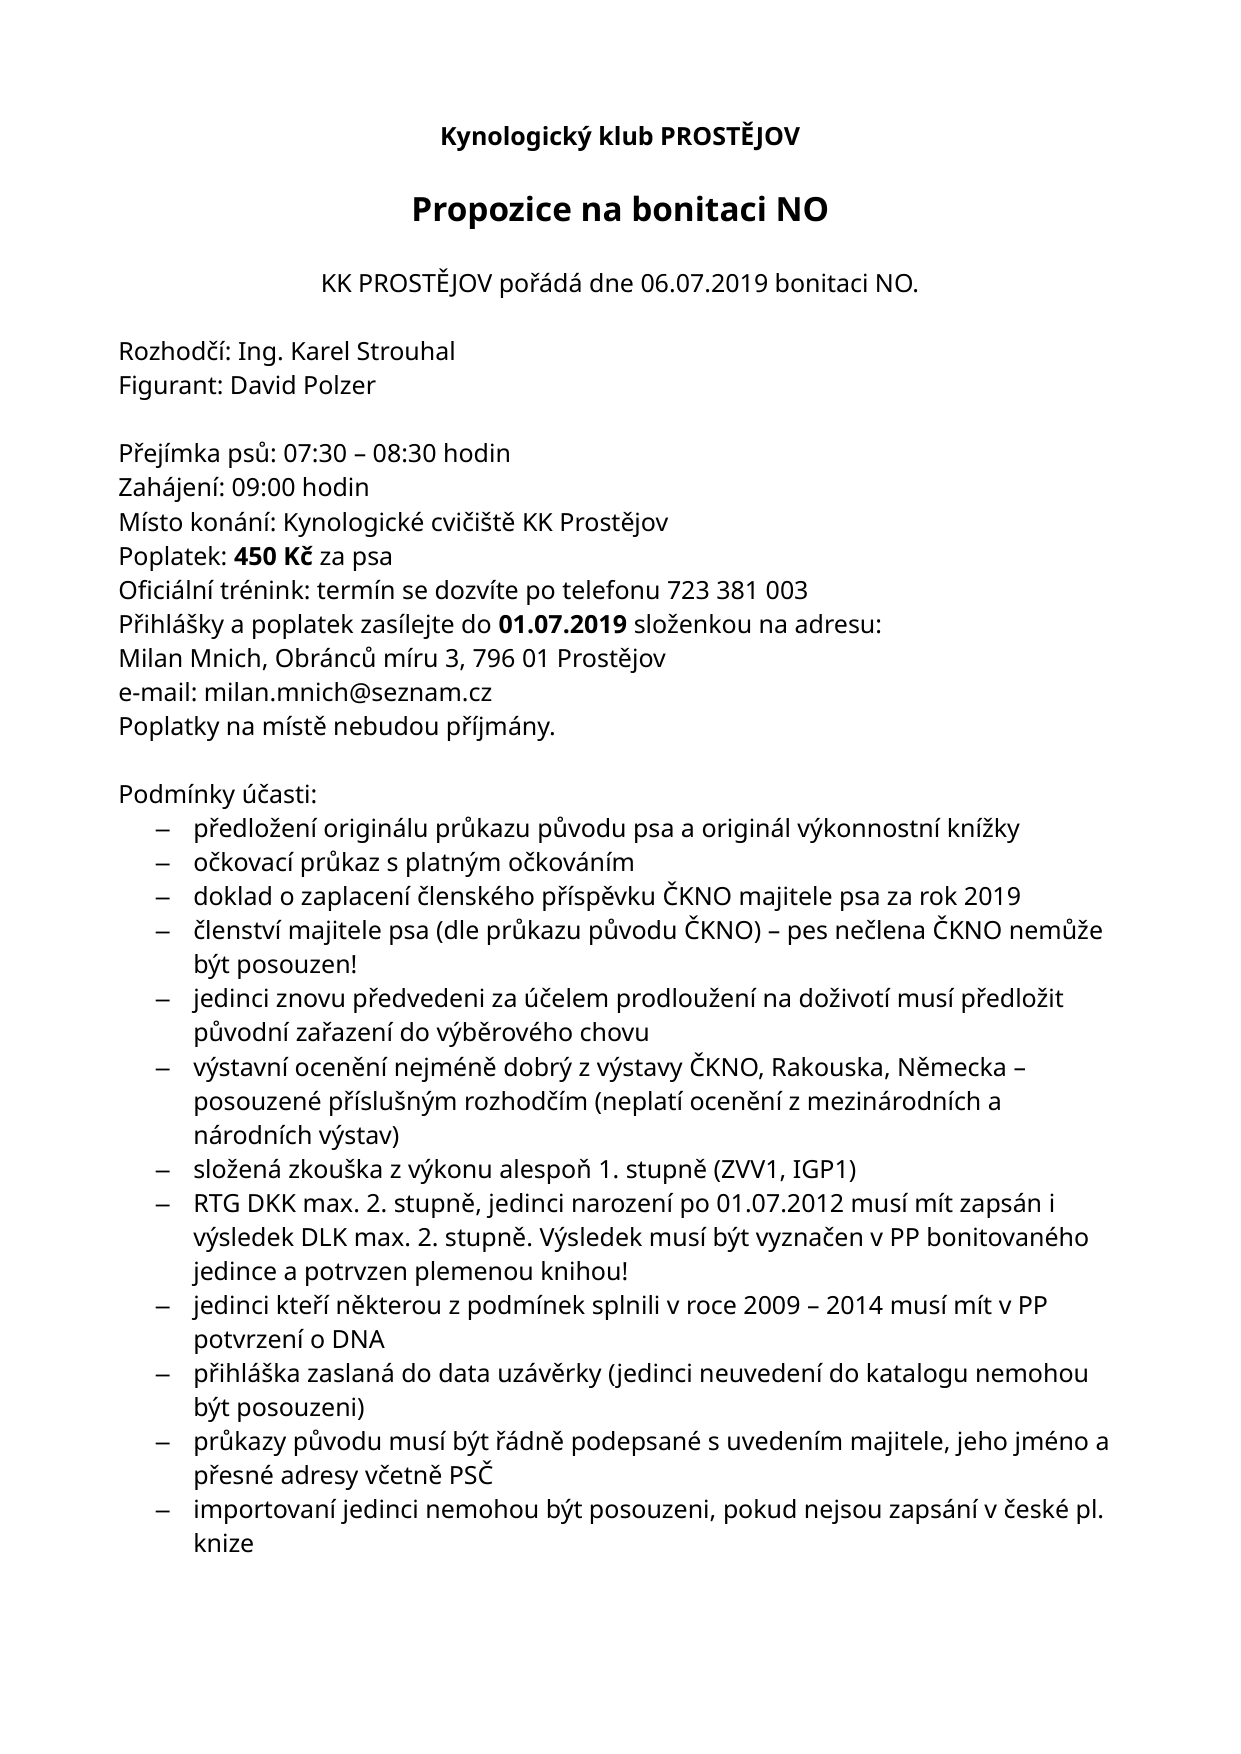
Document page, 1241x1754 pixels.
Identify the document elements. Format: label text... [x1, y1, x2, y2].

text Rozhodčí: Ing. Karel Strouhal [118, 334, 1122, 368]
text Přihlášky a poplatek zasílejte do 01.07.2019 složenkou na adresu: [118, 606, 1122, 640]
list členství majitele psa (dle průkazu původu ČKNO) – pes nečlena ČKNO nemůže být posouzen! [156, 913, 1122, 981]
list přihláška zaslaná do data uzávěrky (jedinci neuvedení do katalogu nemohou být posouzeni) [156, 1356, 1122, 1424]
list složená zkouška z výkonu alespoň 1. stupně (ZVV1, IGP1) [156, 1151, 1122, 1185]
text KK PROSTĚJOV pořádá dne 06.07.2019 bonitaci NO. [118, 266, 1122, 300]
text Přejímka psů: 07:30 – 08:30 hodin [118, 436, 1122, 470]
text Propozice na bonitaci NO [118, 186, 1122, 232]
list očkovací průkaz s platným očkováním [156, 845, 1122, 879]
list jedinci kteří některou z podmínek splnili v roce 2009 – 2014 musí mít v PP potvrzení o DNA [156, 1288, 1122, 1356]
text Kynologický klub PROSTĚJOV [118, 118, 1122, 152]
text Milan Mnich, Obránců míru 3, 796 01 Prostějov [118, 640, 1122, 674]
text Poplatek: 450 Kč za psa [118, 538, 1122, 572]
text Zahájení: 09:00 hodin [118, 470, 1122, 504]
list RTG DKK max. 2. stupně, jedinci narození po 01.07.2012 musí mít zapsán i výsledek DLK max. 2. stupně. Výsledek musí být vyznačen v PP bonitovaného jedince a potrvzen plemenou knihou! [156, 1185, 1122, 1288]
text e-mail: milan.mnich@seznam.cz [118, 674, 1122, 708]
text Místo konání: Kynologické cvičiště KK Prostějov [118, 504, 1122, 538]
list předložení originálu průkazu původu psa a originál výkonnostní knížky [156, 811, 1122, 845]
list jedinci znovu předvedeni za účelem prodloužení na doživotí musí předložit původní zařazení do výběrového chovu [156, 981, 1122, 1049]
list doklad o zaplacení členského příspěvku ČKNO majitele psa za rok 2019 [156, 879, 1122, 913]
list průkazy původu musí být řádně podepsané s uvedením majitele, jeho jméno a přesné adresy včetně PSČ [156, 1424, 1122, 1492]
text Poplatky na místě nebudou příjmány. [118, 708, 1122, 743]
list výstavní ocenění nejméně dobrý z výstavy ČKNO, Rakouska, Německa – posouzené příslušným rozhodčím (neplatí ocenění z mezinárodních a národních výstav) [156, 1049, 1122, 1151]
text Podmínky účasti: [118, 777, 1122, 811]
text Oficiální trénink: termín se dozvíte po telefonu 723 381 003 [118, 572, 1122, 606]
list importovaní jedinci nemohou být posouzeni, pokud nejsou zapsání v české pl. knize [156, 1492, 1122, 1560]
text Figurant: David Polzer [118, 368, 1122, 402]
